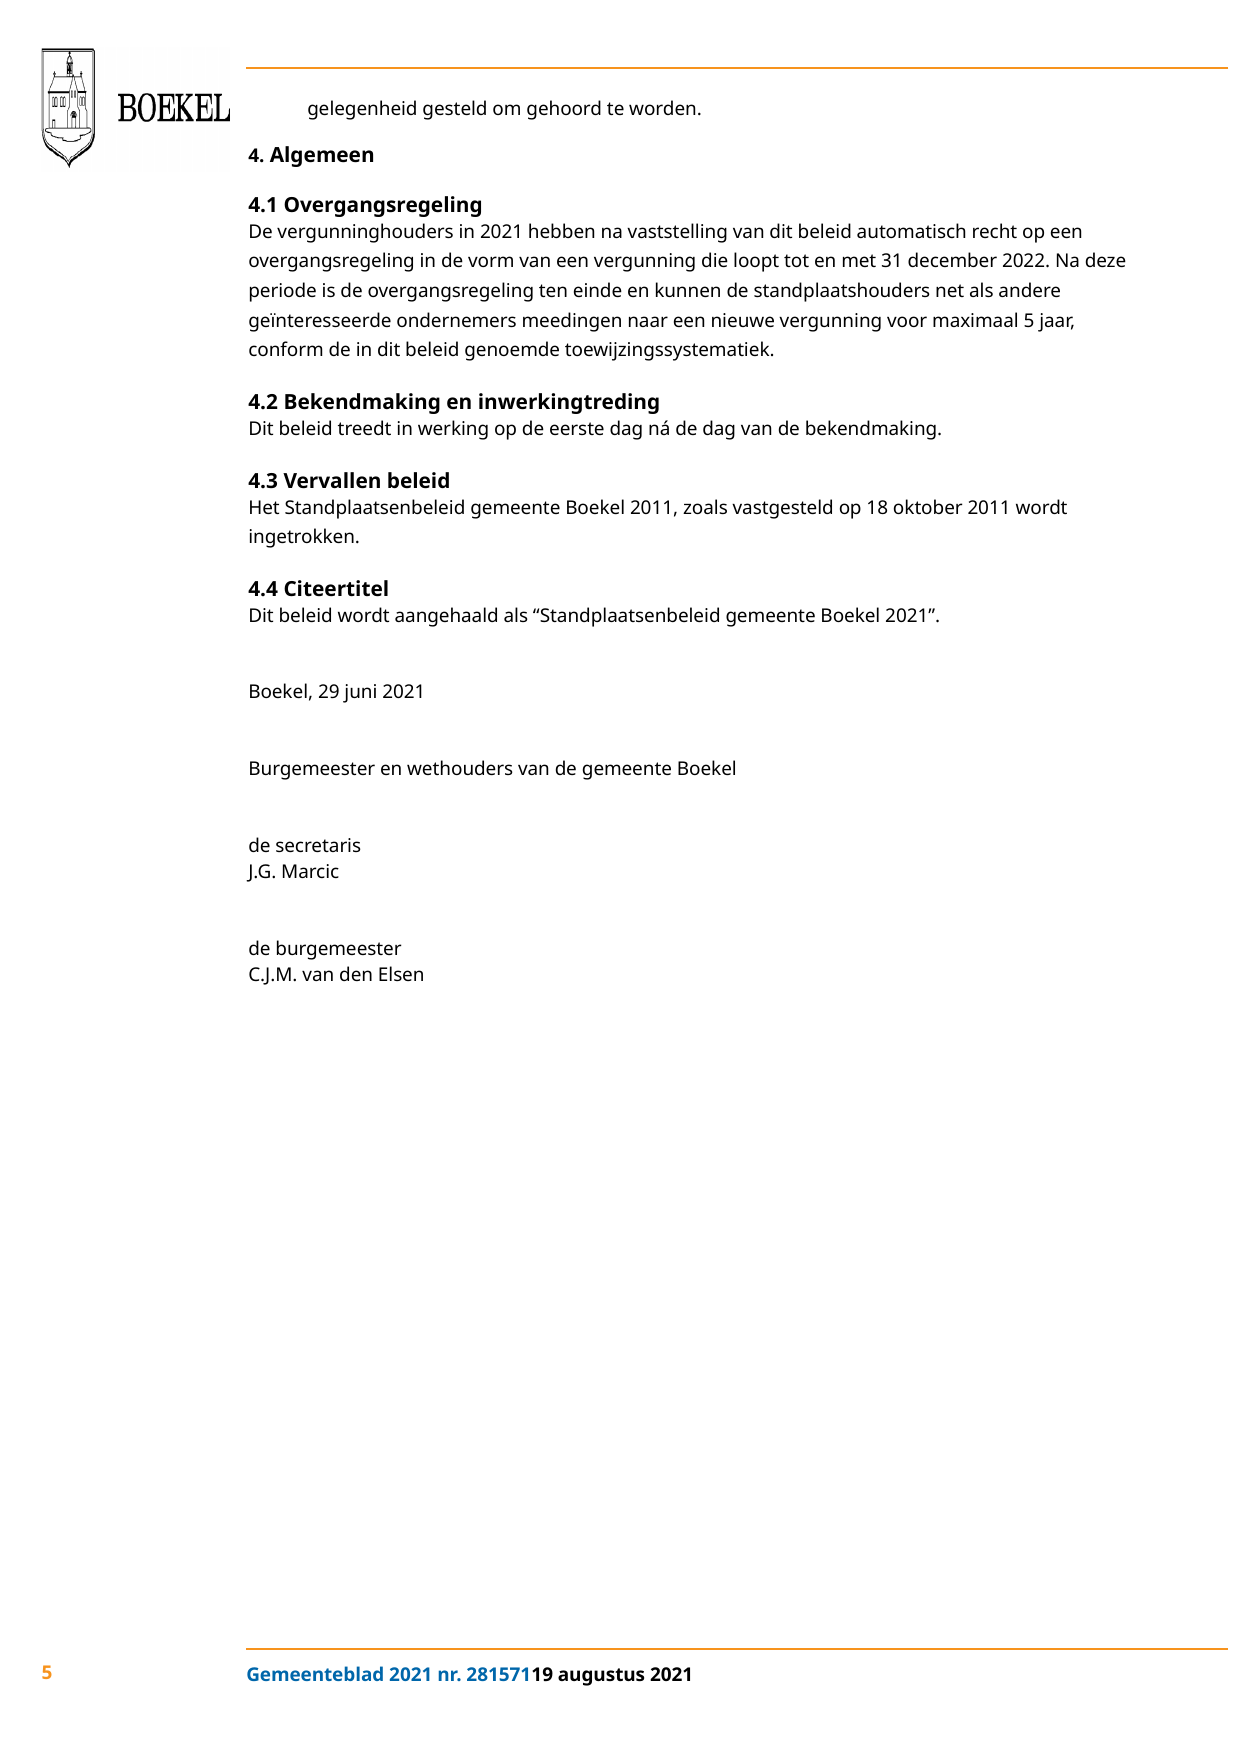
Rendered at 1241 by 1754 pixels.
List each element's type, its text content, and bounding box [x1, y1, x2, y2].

text Dit beleid treedt in werking op de eerste dag ná de dag van de bekendmaking. [248, 415, 1152, 441]
list gelegenheid gesteld om gehoord te worden. [248, 95, 1152, 121]
text de burgemeester [248, 935, 1152, 961]
text J.G. Marcic [248, 858, 1152, 884]
text 4. Algemeen [248, 140, 1152, 169]
text de secretaris [248, 832, 1152, 858]
text 4.4 Citeertitel [248, 574, 1152, 603]
text De vergunninghouders in 2021 hebben na vaststelling van dit beleid automatisch recht op een overgangsregeling in de vorm van een vergunning die loopt tot en met 31 december 2022. Na deze periode is de overgangsregeling ten einde en kunnen de standplaatshouders net als andere geïnteresseerde ondernemers meedingen naar een nieuwe vergunning voor maximaal 5 jaar, conform de in dit beleid genoemde toewijzingssystematiek. [248, 218, 1152, 362]
text Burgemeester en wethouders van de gemeente Boekel [248, 755, 1152, 781]
text Het Standplaatsenbeleid gemeente Boekel 2011, zoals vastgesteld op 18 oktober 2011 wordt ingetrokken. [248, 494, 1152, 549]
text 4.2 Bekendmaking en inwerkingtreding [248, 387, 1152, 415]
text Boekel, 29 juni 2021 [248, 678, 1152, 703]
text 4.3 Vervallen beleid [248, 466, 1152, 494]
text Dit beleid wordt aangehaald als “Standplaatsenbeleid gemeente Boekel 2021”. [248, 603, 1152, 628]
picture [41, 47, 231, 172]
text C.J.M. van den Elsen [248, 961, 1152, 987]
text 4.1 Overgangsregeling [248, 190, 1152, 218]
